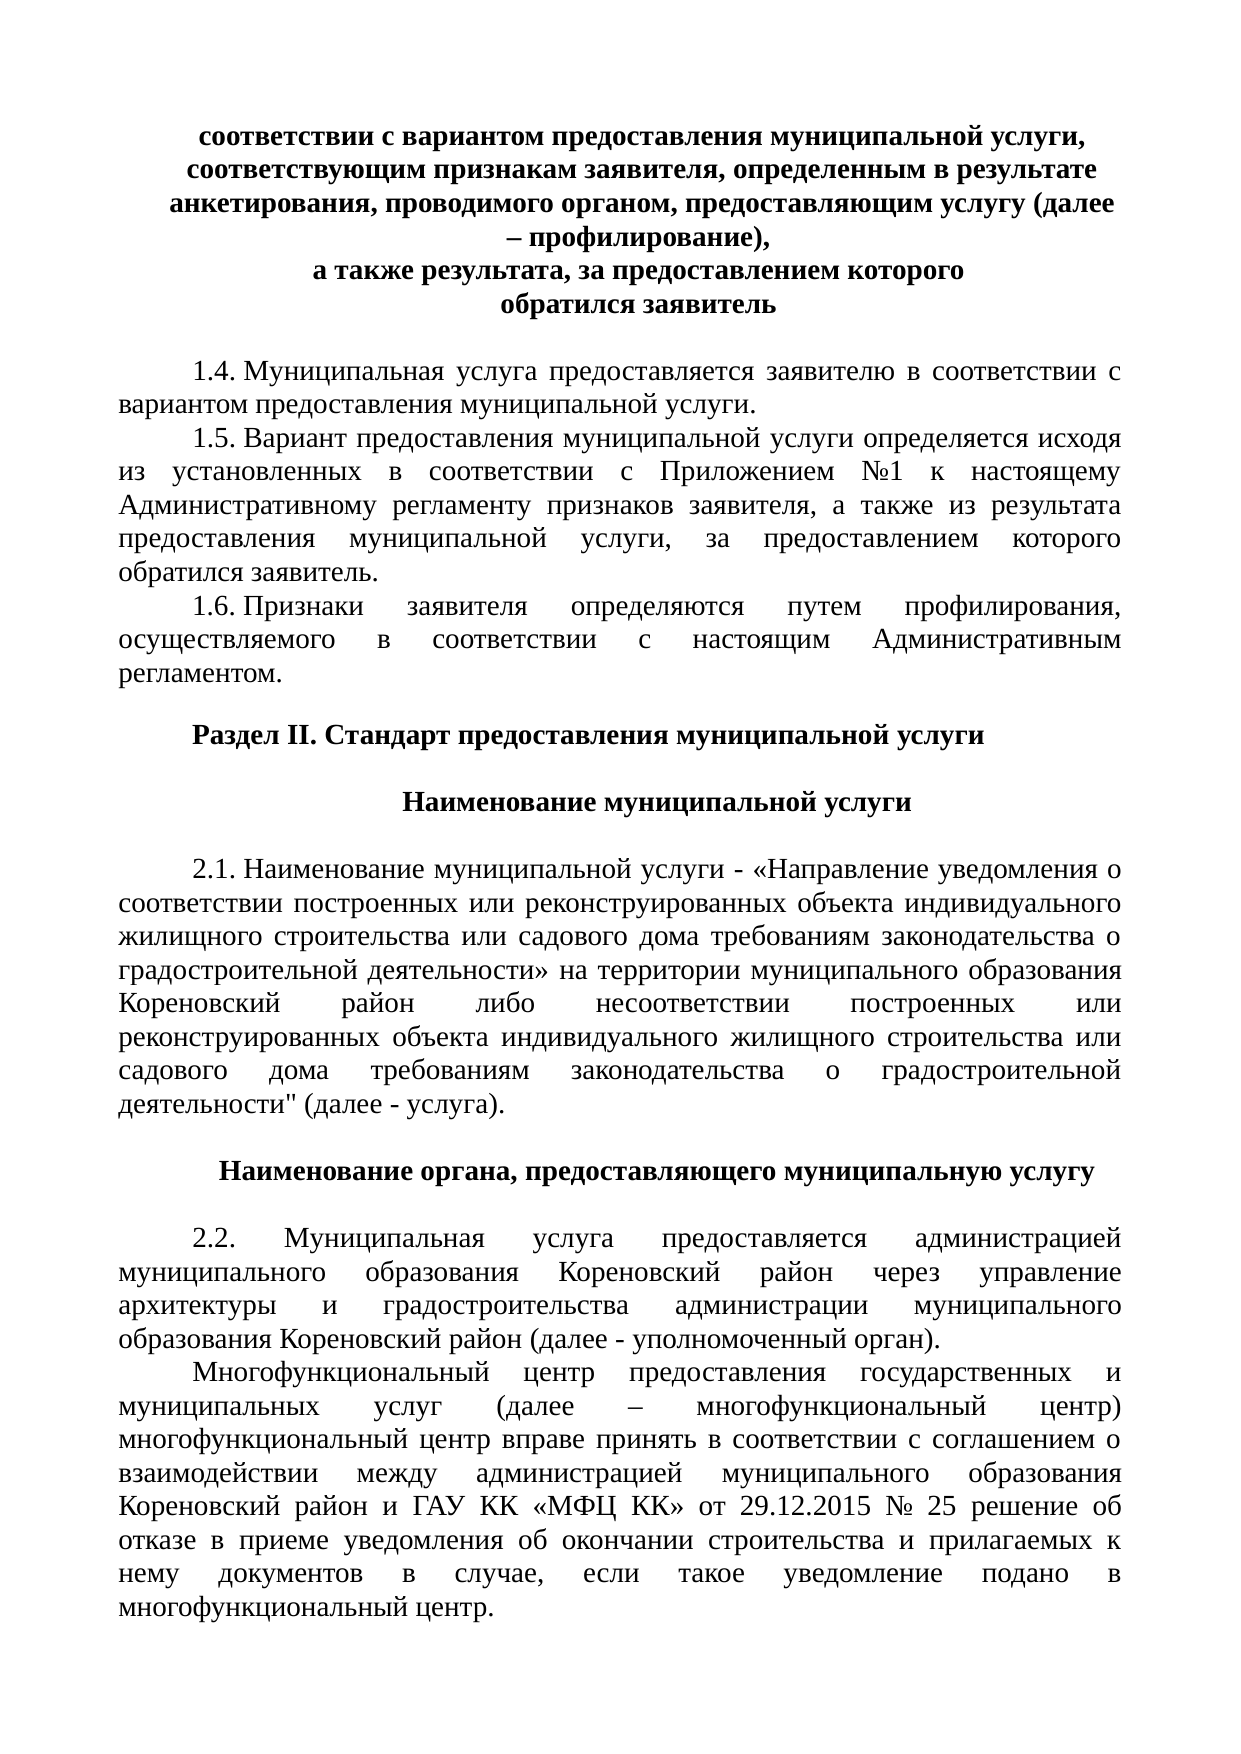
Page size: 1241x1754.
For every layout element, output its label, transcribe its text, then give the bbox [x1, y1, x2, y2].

text обратился заявитель [162, 286, 1122, 319]
text а также результата, за предоставлением которого [162, 252, 1122, 286]
text 1.6. Признаки заявителя определяются путем профилирования, осуществляемого в соответствии с настоящим Административным регламентом. [118, 588, 1122, 688]
text 2.2. Муниципальная услуга предоставляется администрацией муниципального образования Кореновский район через управление архитектуры и градостроительства администрации муниципального образования Кореновский район (далее - уполномоченный орган). [118, 1220, 1122, 1354]
text 1.5. Вариант предоставления муниципальной услуги определяется исходя из установленных в соответствии с Приложением №1 к настоящему Административному регламенту признаков заявителя, а также из результата предоставления муниципальной услуги, за предоставлением которого обратился заявитель. [118, 420, 1122, 588]
text Наименование муниципальной услуги [118, 784, 1122, 818]
text 2.1. Наименование муниципальной услуги - «Направление уведомления о соответствии построенных или реконструированных объекта индивидуального жилищного строительства или садового дома требованиям законодательства о градостроительной деятельности» на территории муниципального образования Кореновский район либо несоответствии построенных или реконструированных объекта индивидуального жилищного строительства или садового дома требованиям законодательства о градостроительной деятельности" (далее - услуга). [118, 851, 1122, 1119]
text Многофункциональный центр предоставления государственных и муниципальных услуг (далее – многофункциональный центр) многофункциональный центр вправе принять в соответствии с соглашением о взаимодействии между администрацией муниципального образования Кореновский район и ГАУ КК «МФЦ КК» от 29.12.2015 № 25 решение об отказе в приеме уведомления об окончании строительства и прилагаемых к нему документов в случае, если такое уведомление подано в многофункциональный центр. [118, 1354, 1122, 1623]
text 1.4. Муниципальная услуга предоставляется заявителю в соответствии с вариантом предоставления муниципальной услуги. [118, 353, 1122, 420]
text соответствии с вариантом предоставления муниципальной услуги, соответствующим признакам заявителя, определенным в результате анкетирования, проводимого органом, предоставляющим услугу (далее – профилирование), [162, 118, 1122, 252]
text Раздел II. Стандарт предоставления муниципальной услуги [118, 717, 1122, 751]
text Наименование органа, предоставляющего муниципальную услугу [118, 1153, 1122, 1187]
